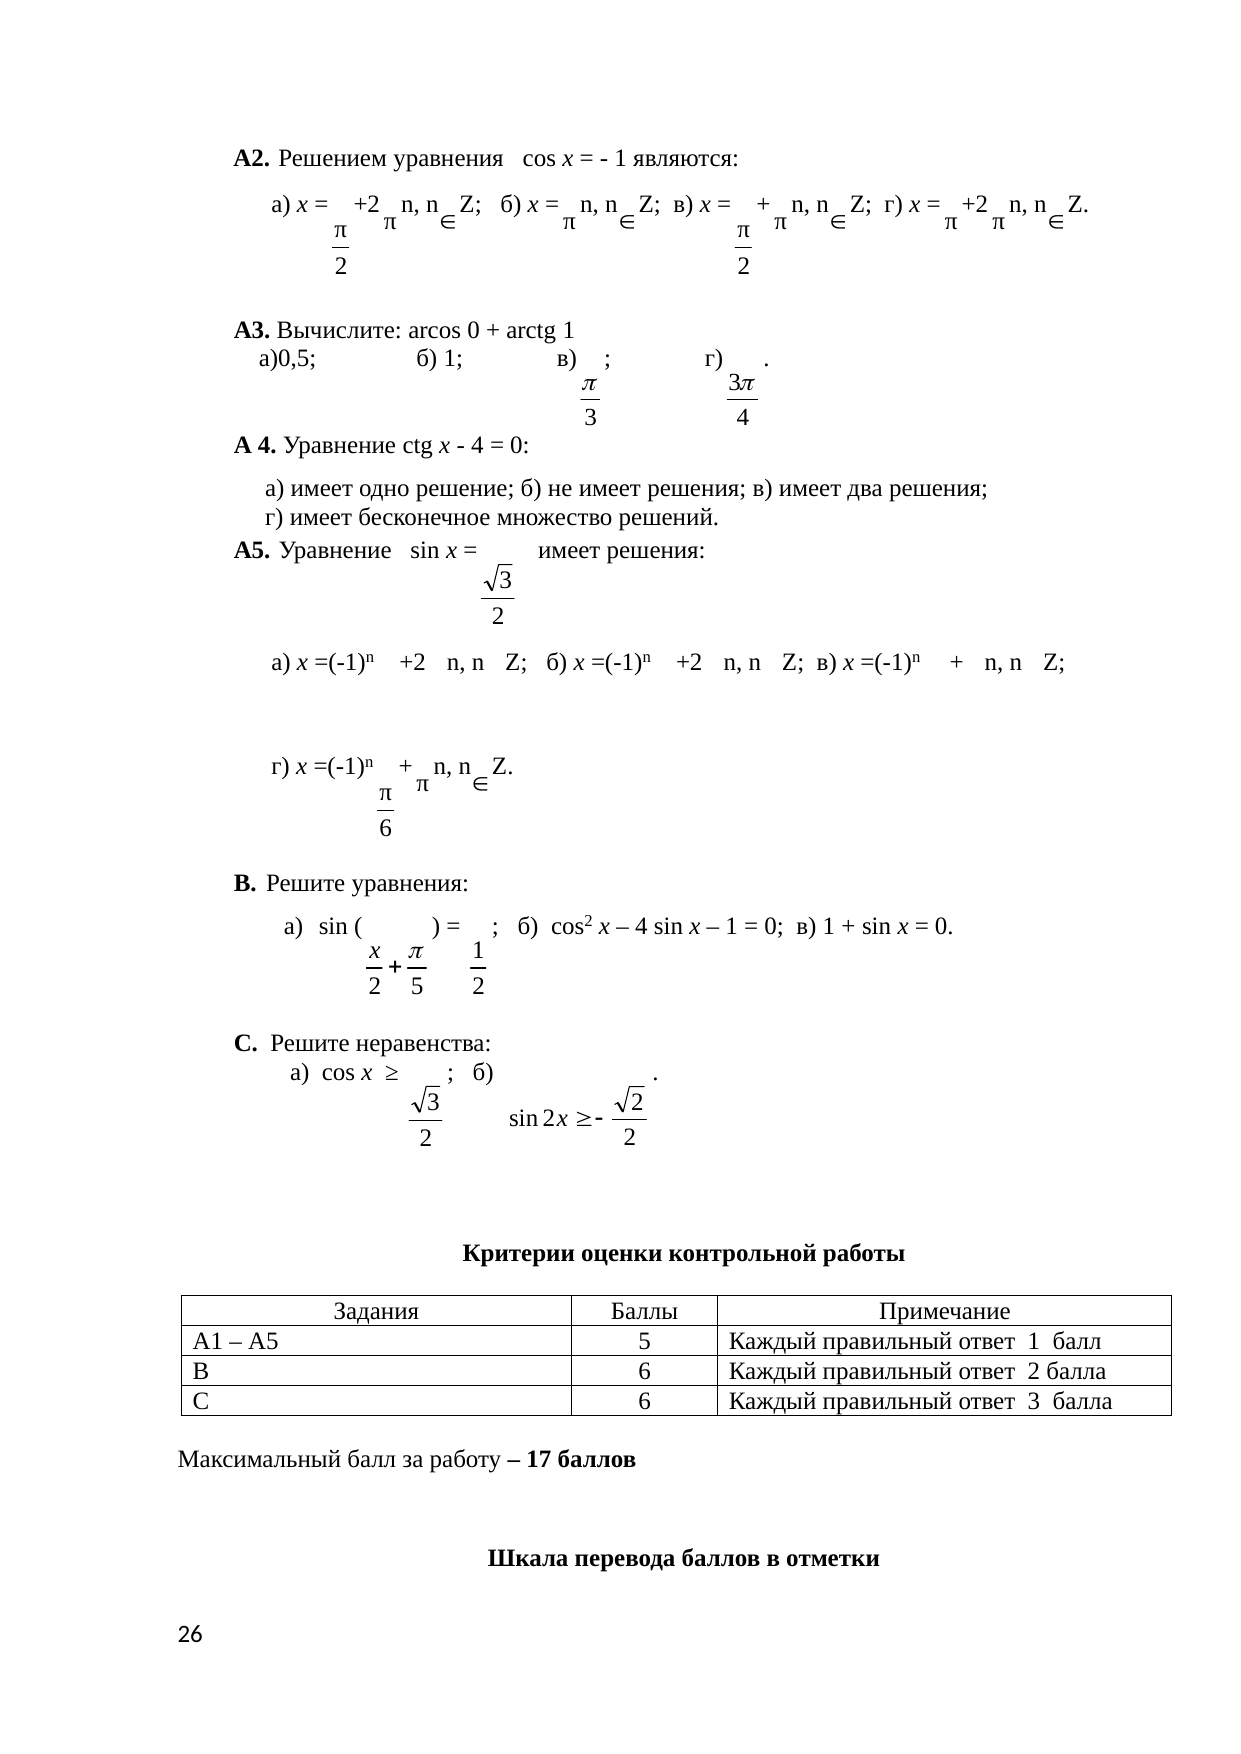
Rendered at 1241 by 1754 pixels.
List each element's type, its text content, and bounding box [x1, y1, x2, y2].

table_cell 5 [572, 1326, 717, 1355]
table_cell 6 [572, 1356, 717, 1385]
table_header а) х =+2n, nZ; б) x =n, nZ; в) x =+n, nZ; г) x =+2n, nZ. [166, 189, 1183, 315]
table_cell Каждый правильный ответ 1 балл [718, 1326, 1171, 1355]
text а) имеет одно решение; б) не имеет решения; в) имеет два решения; [177, 473, 1162, 502]
text г) имеет бесконечное множество решений. [177, 502, 1162, 531]
table_cell Каждый правильный ответ 2 балла [718, 1356, 1171, 1385]
table_cell С [182, 1386, 571, 1414]
table_header [166, 75, 1184, 139]
table_cell Каждый правильный ответ 3 балла [718, 1386, 1171, 1414]
table_header Задания [182, 1296, 571, 1325]
table_header а) x =(-1)n+2n, nZ; б) x =(-1)n+2n, nZ; в) x =(-1)n +n, nZ; г) x =(-1)n+n, nZ. В. Решите уравнения: а) sin () = ; б) cos2 x – 4 sin x – 1 = 0; в) 1 + sin x = 0. С. Решите неравенства: а) cos x ≥ ; б) . Критерии оценки контрольной работы Максимальный балл за работу – 17 баллов Шкала перевода баллов в отметки [166, 647, 1202, 1601]
text А2. Решением уравнения cos х = - 1 являются: [214, 139, 1162, 172]
text А 4. Уравнение ctg х - 4 = 0: [215, 430, 1162, 459]
text А5. Уравнение sin x = имеет решения: [177, 531, 1162, 630]
table_header Примечание [718, 1296, 1171, 1325]
table_cell В [182, 1356, 571, 1385]
table_header Баллы [572, 1296, 717, 1325]
text а)0,5; б) 1; в); г). [177, 343, 1162, 430]
table_cell 6 [572, 1386, 717, 1414]
text А3. Вычислите: arcos 0 + arctg 1 [177, 315, 1162, 343]
table_cell А1 – А5 [182, 1326, 571, 1355]
